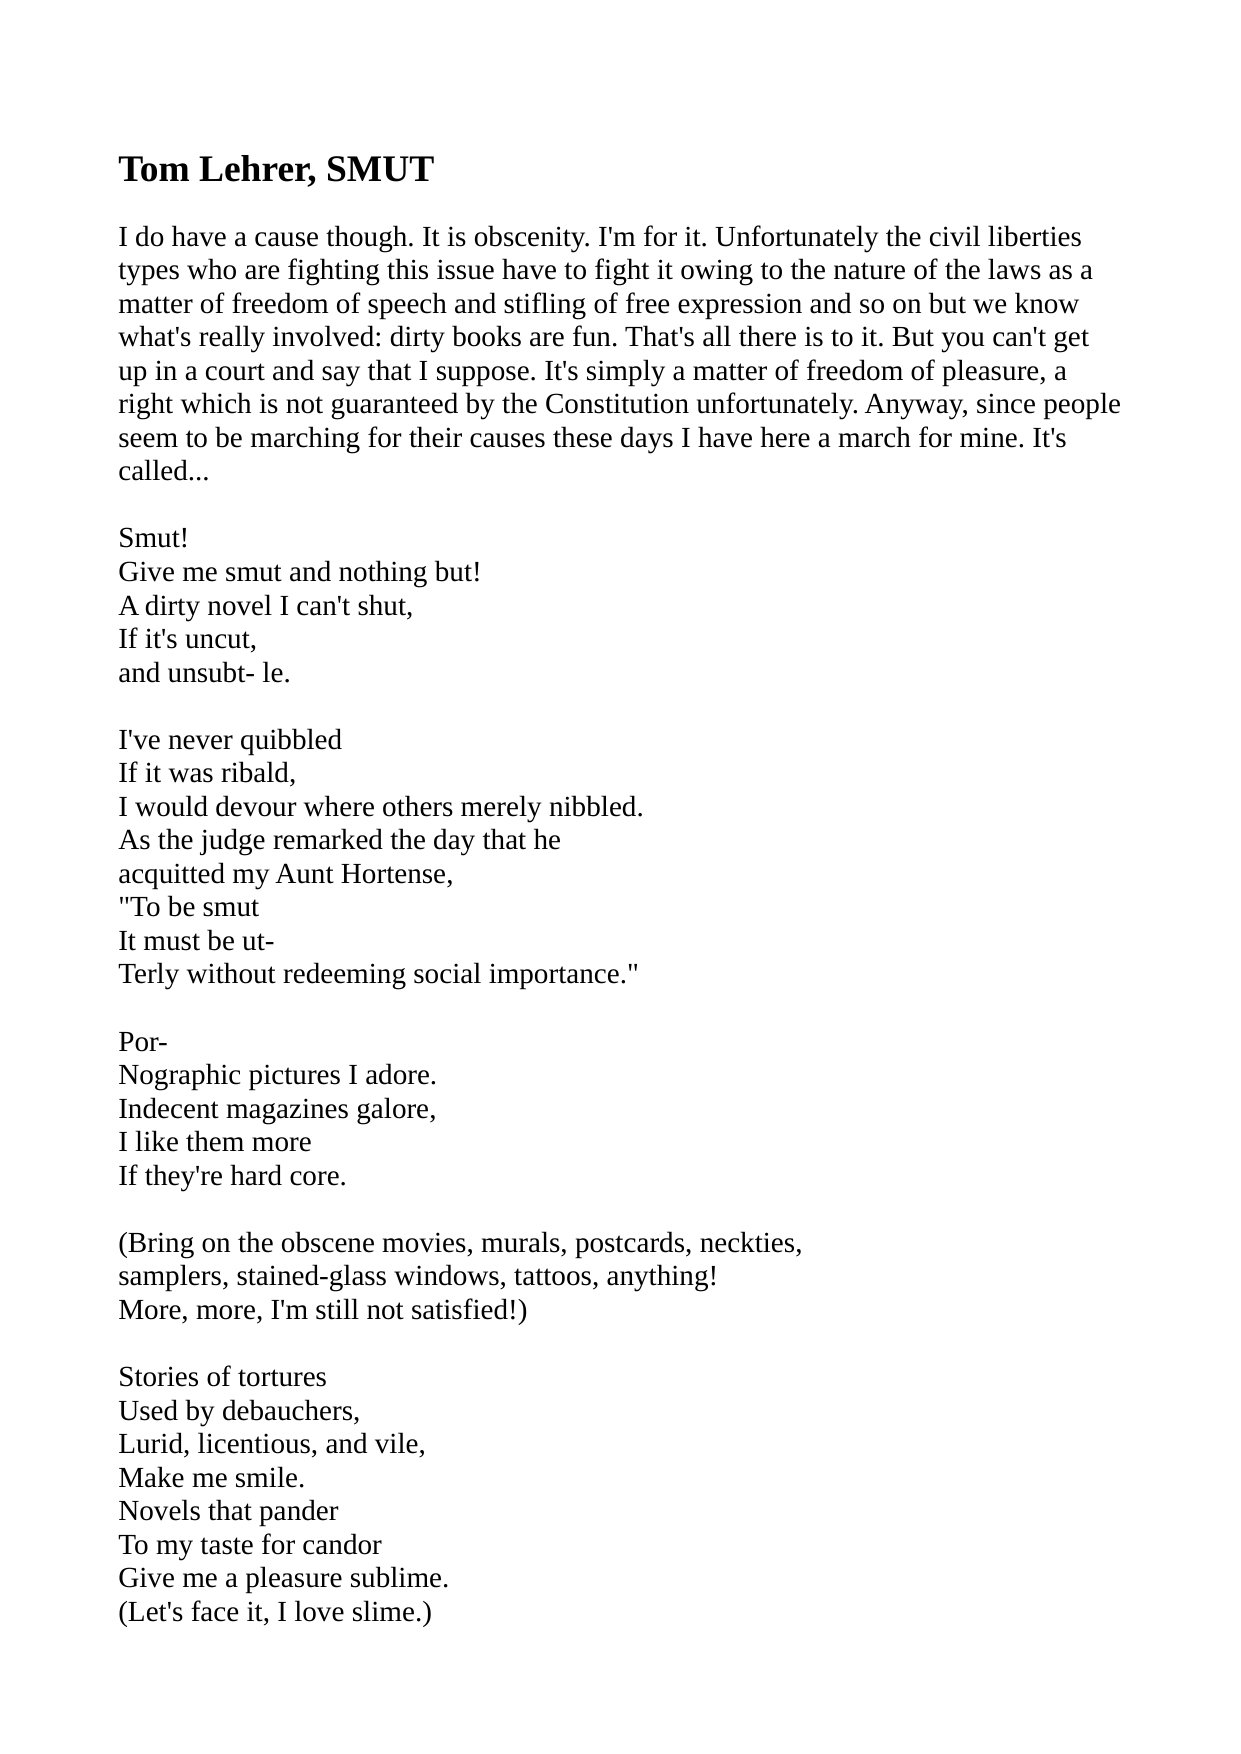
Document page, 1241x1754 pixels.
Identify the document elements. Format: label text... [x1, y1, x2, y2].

text Tom Lehrer, SMUT [118, 147, 1122, 190]
text I do have a cause though. It is obscenity. I'm for it. Unfortunately the civil liberties types who are fighting this issue have to fight it owing to the nature of the laws as a matter of freedom of speech and stifling of free expression and so on but we know what's really involved: dirty books are fun. That's all there is to it. But you can't get up in a court and say that I suppose. It's simply a matter of freedom of pleasure, a right which is not guaranteed by the Constitution unfortunately. Anyway, since people seem to be marching for their causes these days I have here a march for mine. It's called... Smut! Give me smut and nothing but! A dirty novel I can't shut, If it's uncut, and unsubt- le. I've never quibbled If it was ribald, I would devour where others merely nibbled. As the judge remarked the day that he acquitted my Aunt Hortense, "To be smut It must be ut- Terly without redeeming social importance." Por- Nographic pictures I adore. Indecent magazines galore, I like them more If they're hard core. (Bring on the obscene movies, murals, postcards, neckties, samplers, stained-glass windows, tattoos, anything! More, more, I'm still not satisfied!) Stories of tortures Used by debauchers, Lurid, licentious, and vile, Make me smile. Novels that pander To my taste for candor Give me a pleasure sublime. (Let's face it, I love slime.) [118, 219, 1122, 1627]
